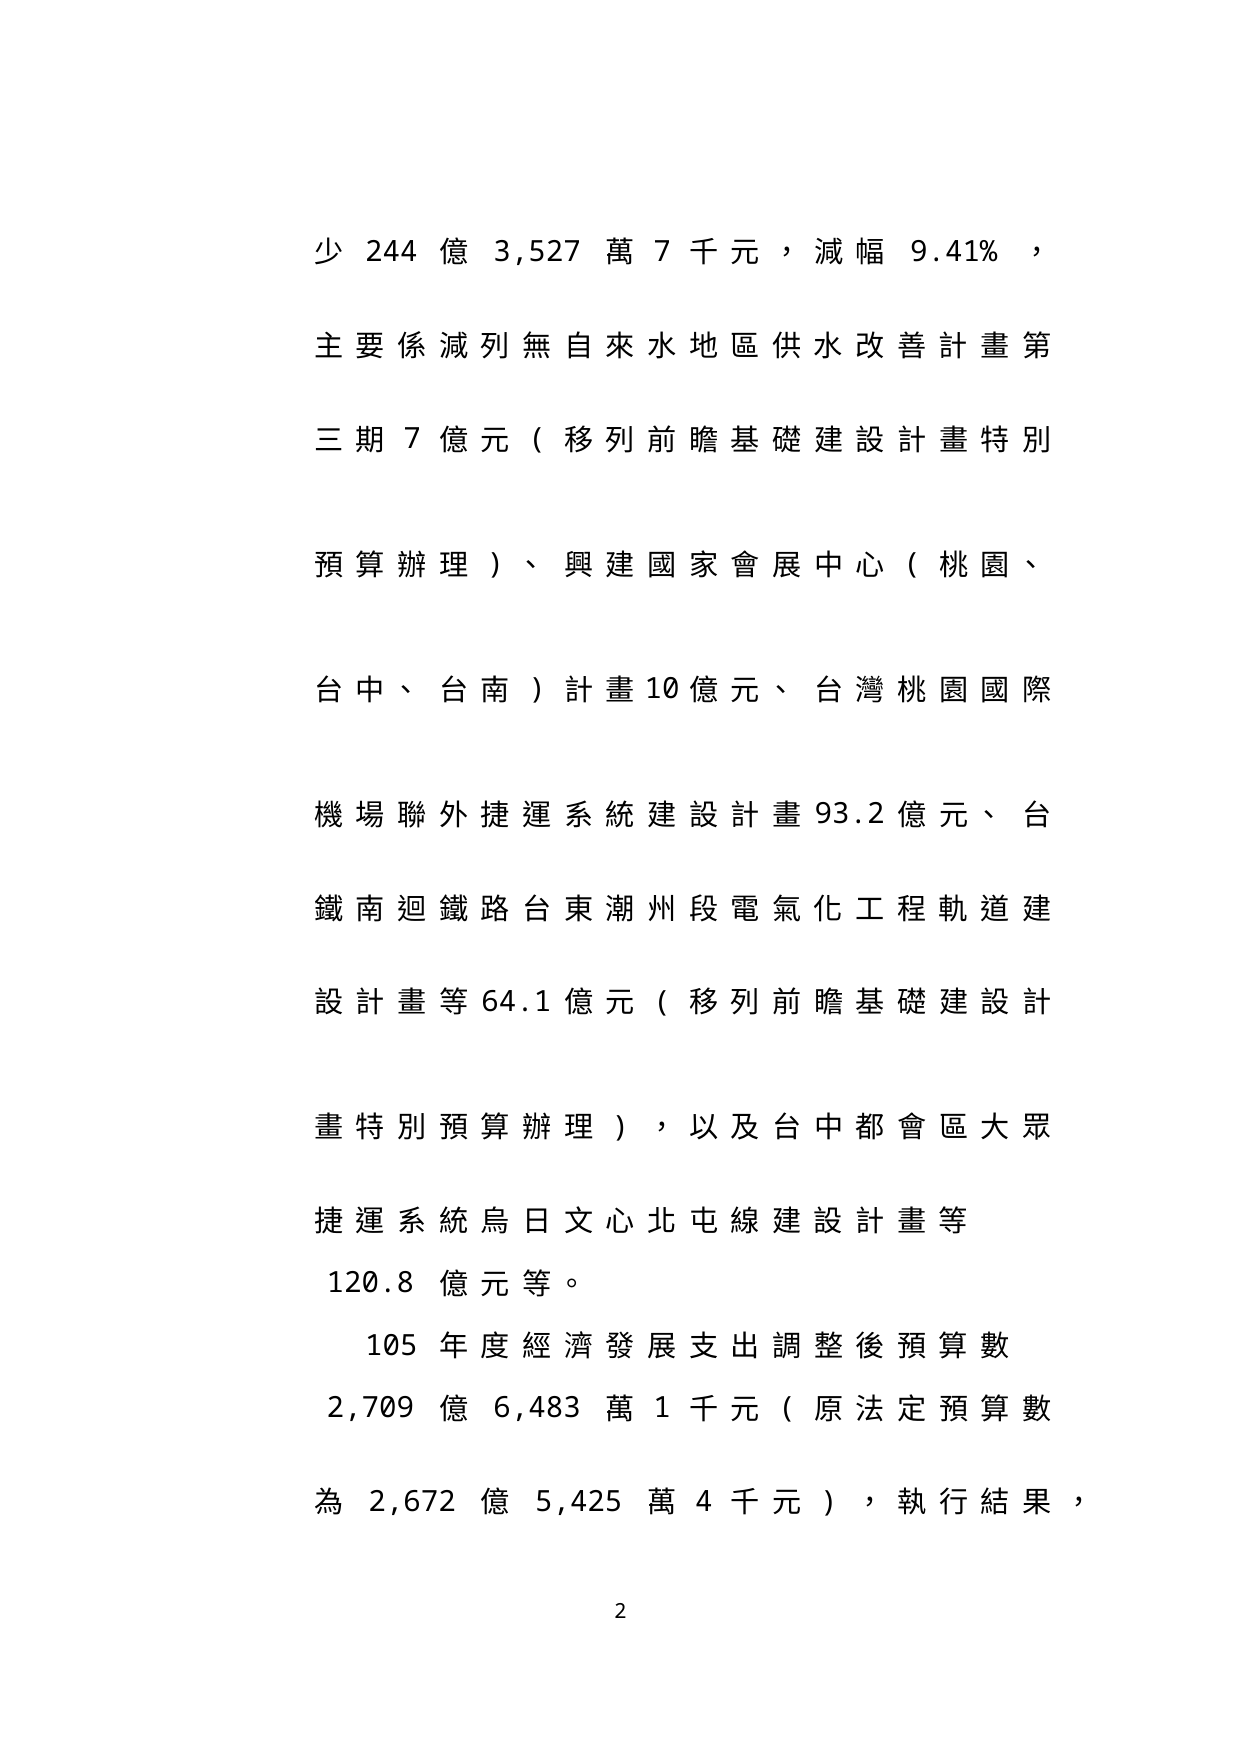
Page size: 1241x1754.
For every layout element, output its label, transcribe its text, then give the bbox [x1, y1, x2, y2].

text 少244億3,527萬7千元，減幅9.41%，主要係減列無自來水地區供水改善計畫第三期7億元(移列前瞻基礎建設計畫特別預算辦理)、興建國家會展中心(桃園、台中、台南)計畫10億元、台灣桃園國際機場聯外捷運系統建設計畫93.2億元、台鐵南迴鐵路台東潮州段電氣化工程軌道建設計畫等64.1億元(移列前瞻基礎建設計畫特別預算辦理)，以及台中都會區大眾捷運系統烏日文心北屯線建設計畫等120.8億元等。 [271, 177, 1058, 1302]
text 105年度經濟發展支出調整後預算數2,709億6,483萬1千元(原法定預算數為2,672億5,425萬4千元)，執行結果，決算審定數為2,667億2,135萬8千元，較104年度2,586億2,228萬3千元增加80億9,907萬5千元，增幅3.13%，主要係新增中國輸出入銀行投資及臺灣土地銀行盈餘轉增資，增列交通部、內政部、農業委員會辦理各項計畫經費等。 [271, 1302, 1058, 1552]
